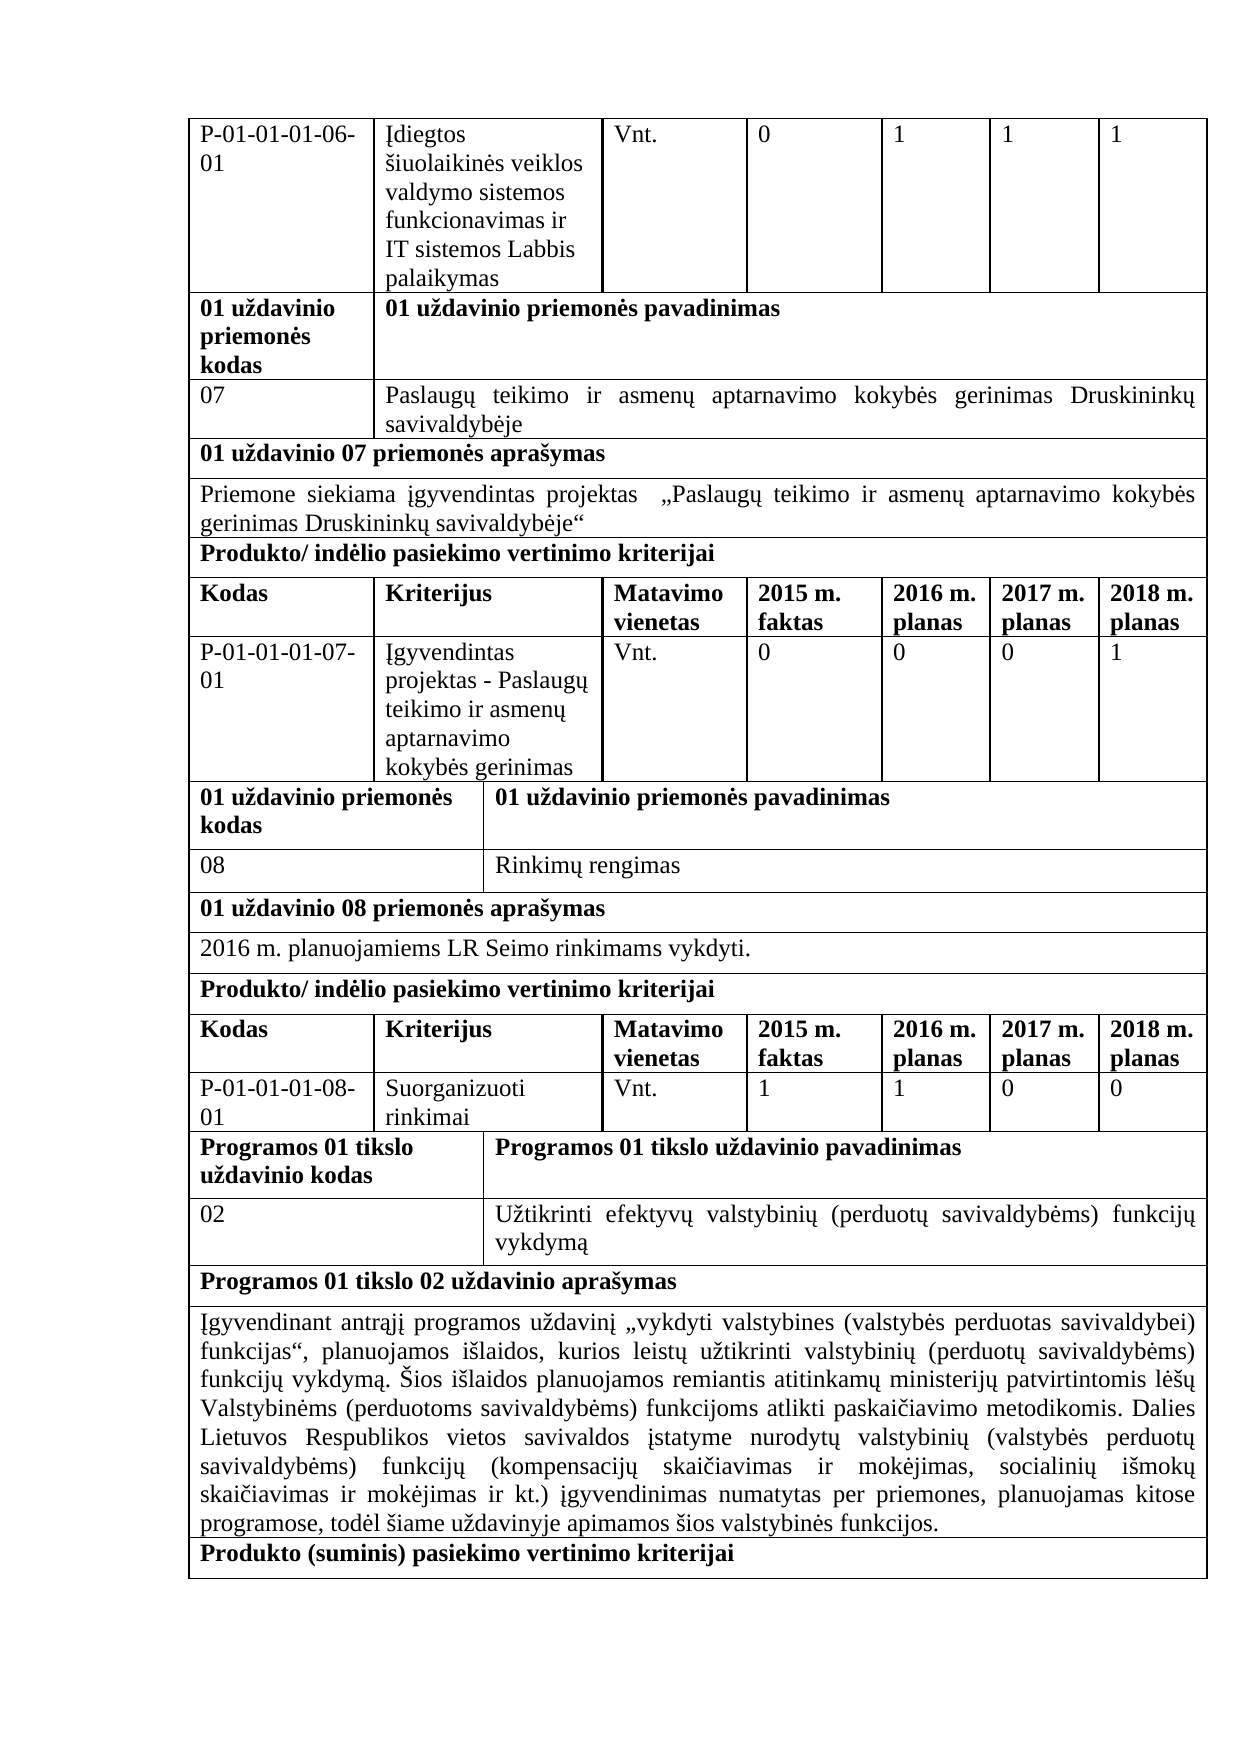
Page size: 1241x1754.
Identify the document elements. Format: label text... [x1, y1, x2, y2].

table_cell 01 uždavinio 08 priemonės aprašymas [190, 893, 1206, 932]
table_cell 02 [190, 1199, 483, 1265]
table_cell 2018 m. planas [1100, 1015, 1206, 1072]
table_cell Įdiegtos šiuolaikinės veiklos valdymo sistemos funkcionavimas ir IT sistemos Labbis palaikymas [375, 119, 601, 292]
table_cell P-01-01-01-06-01 [190, 119, 373, 292]
table_cell Kodas [190, 1015, 373, 1072]
table_cell P-01-01-01-08-01 [190, 1073, 373, 1131]
table_cell Vnt. [604, 1073, 746, 1131]
table_cell 1 [748, 1073, 881, 1131]
table_cell Paslaugų teikimo ir asmenų aptarnavimo kokybės gerinimas Druskininkų savivaldybėje [375, 380, 1206, 437]
table_cell Įgyvendintas projektas - Paslaugų teikimo ir asmenų aptarnavimo kokybės gerinimas [375, 637, 601, 781]
table_cell 1 [883, 1073, 989, 1131]
table_cell 0 [883, 637, 989, 781]
table_cell 1 [1100, 119, 1206, 292]
table_cell 0 [991, 637, 1098, 781]
table_cell 01 uždavinio priemonės kodas [190, 782, 483, 849]
table_cell Rinkimų rengimas [484, 850, 1206, 892]
table_cell Produkto/ indėlio pasiekimo vertinimo kriterijai [190, 538, 1206, 577]
table_cell 0 [748, 637, 881, 781]
table_cell 07 [190, 380, 373, 437]
table_cell 01 uždavinio 07 priemonės aprašymas [190, 439, 1206, 478]
table_cell Produkto (suminis) pasiekimo vertinimo kriterijai [190, 1538, 1206, 1578]
table_cell P-01-01-01-07-01 [190, 637, 373, 781]
table_cell Produkto/ indėlio pasiekimo vertinimo kriterijai [190, 974, 1206, 1013]
table_cell 08 [190, 850, 483, 892]
table_cell 2016 m. planas [883, 578, 989, 636]
table_cell Programos 01 tikslo 02 uždavinio aprašymas [190, 1266, 1206, 1306]
table_cell 01 uždavinio priemonės kodas [190, 293, 373, 379]
table_cell 0 [1100, 1073, 1206, 1131]
table_cell 2018 m. planas [1100, 578, 1206, 636]
table_cell 0 [991, 1073, 1098, 1131]
table_cell Vnt. [604, 119, 746, 292]
table_cell 1 [883, 119, 989, 292]
table_cell 01 uždavinio priemonės pavadinimas [484, 782, 1206, 849]
table_cell Priemone siekiama įgyvendintas projektas „Paslaugų teikimo ir asmenų aptarnavimo kokybės gerinimas Druskininkų savivaldybėje“ [190, 479, 1206, 537]
table_cell Matavimo vienetas [604, 1015, 746, 1072]
table_cell Programos 01 tikslo uždavinio kodas [190, 1132, 483, 1198]
table_cell Įgyvendinant antrąjį programos uždavinį „vykdyti valstybines (valstybės perduotas savivaldybei) funkcijas“, planuojamos išlaidos, kurios leistų užtikrinti valstybinių (perduotų savivaldybėms) funkcijų vykdymą. Šios išlaidos planuojamos remiantis atitinkamų ministerijų patvirtintomis lėšų Valstybinėms (perduotoms savivaldybėms) funkcijoms atlikti paskaičiavimo metodikomis. Dalies Lietuvos Respublikos vietos savivaldos įstatyme nurodytų valstybinių (valstybės perduotų savivaldybėms) funkcijų (kompensacijų skaičiavimas ir mokėjimas, socialinių išmokų skaičiavimas ir mokėjimas ir kt.) įgyvendinimas numatytas per priemones, planuojamas kitose programose, todėl šiame uždavinyje apimamos šios valstybinės funkcijos. [190, 1307, 1206, 1537]
table_cell 0 [748, 119, 881, 292]
table_cell 2015 m. faktas [748, 1015, 881, 1072]
table_cell Užtikrinti efektyvų valstybinių (perduotų savivaldybėms) funkcijų vykdymą [484, 1199, 1206, 1265]
table_cell Suorganizuoti rinkimai [375, 1073, 601, 1131]
table_cell Programos 01 tikslo uždavinio pavadinimas [484, 1132, 1206, 1198]
table_cell 2017 m. planas [991, 578, 1098, 636]
table_cell Kriterijus [375, 1015, 601, 1072]
table_cell 2017 m. planas [991, 1015, 1098, 1072]
table_cell 2015 m. faktas [748, 578, 881, 636]
table_cell Kodas [190, 578, 373, 636]
table_cell 01 uždavinio priemonės pavadinimas [375, 293, 1206, 379]
table_cell Vnt. [604, 637, 746, 781]
table_cell 1 [991, 119, 1098, 292]
table_cell 1 [1100, 637, 1206, 781]
table_cell 2016 m. planas [883, 1015, 989, 1072]
table_cell 2016 m. planuojamiems LR Seimo rinkimams vykdyti. [190, 933, 1206, 973]
table_cell Kriterijus [375, 578, 601, 636]
table_cell Matavimo vienetas [604, 578, 746, 636]
